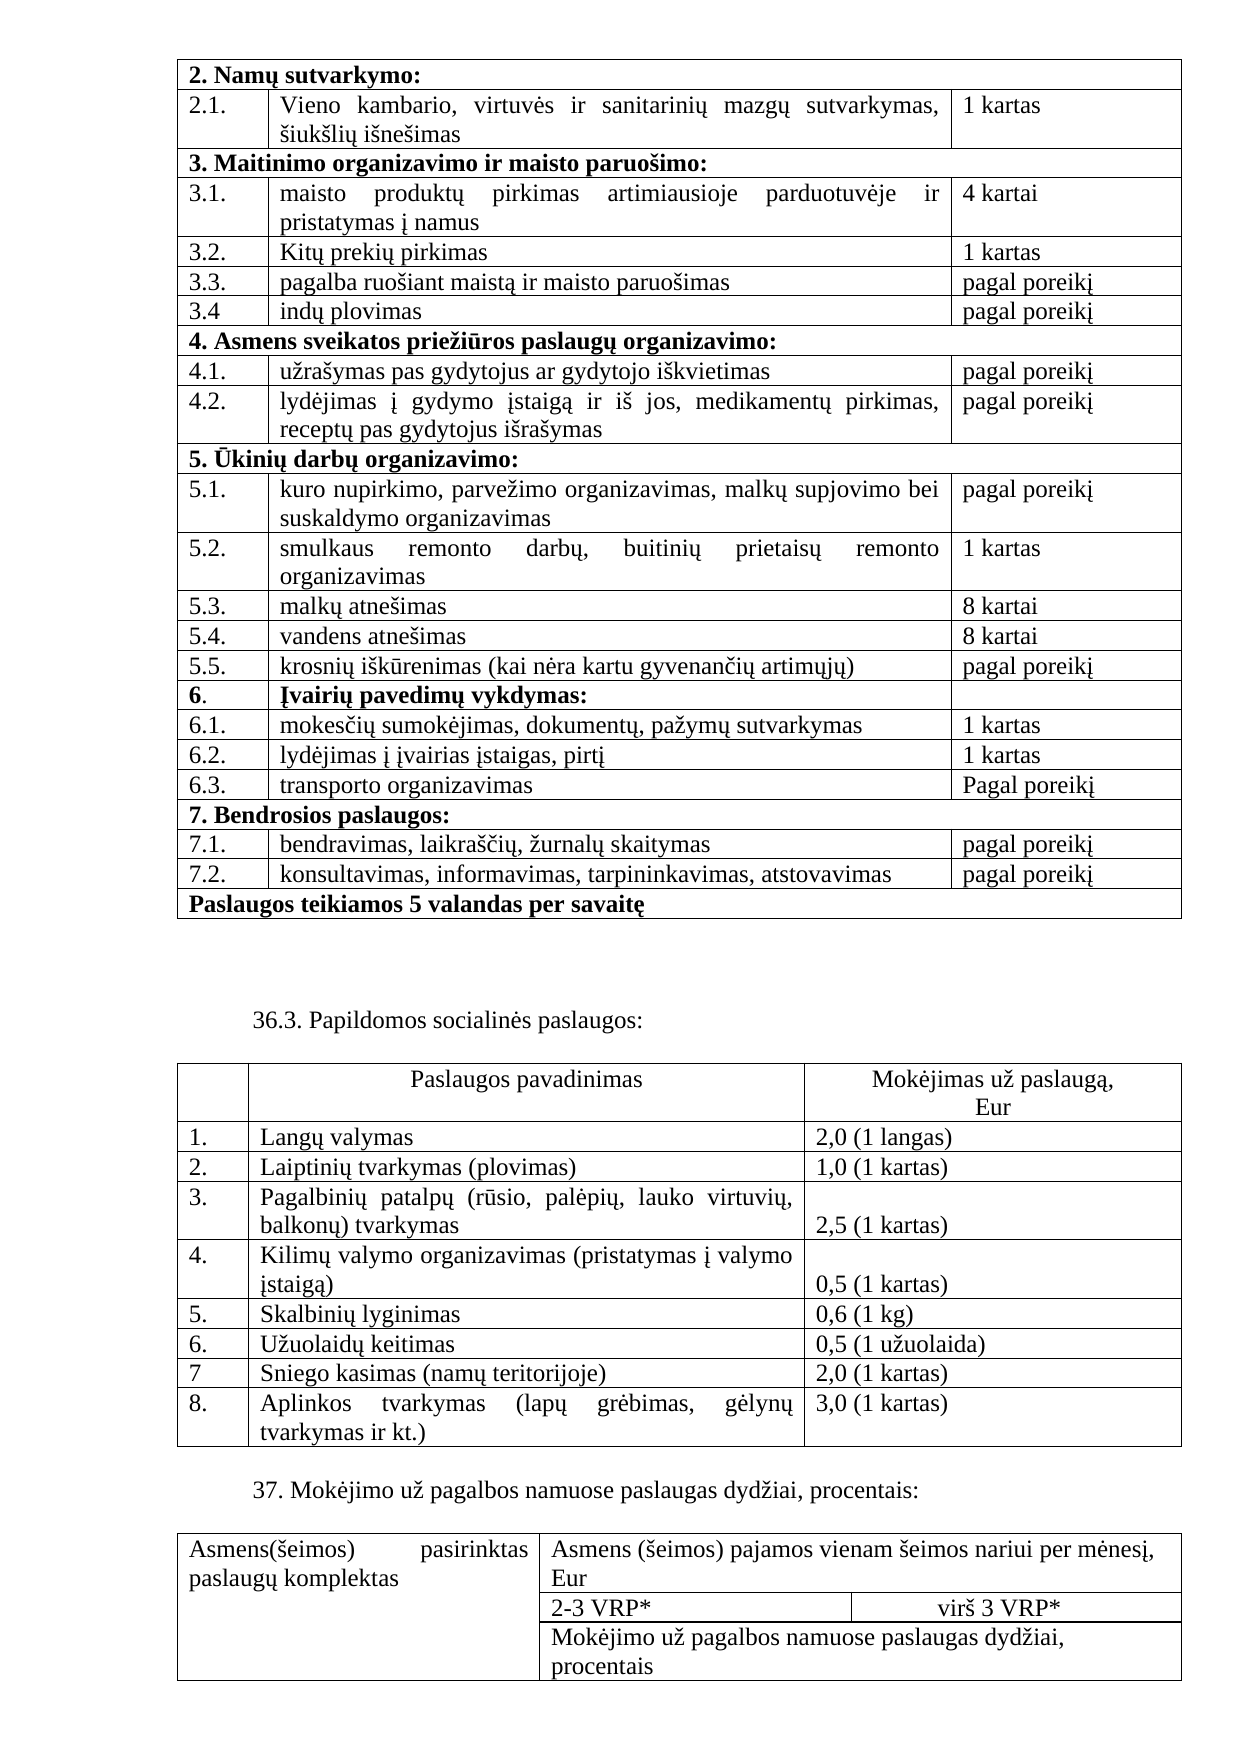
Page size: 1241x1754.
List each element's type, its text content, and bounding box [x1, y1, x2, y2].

table_cell 5.4. [178, 621, 268, 650]
table_cell 3,0 (1 kartas) [805, 1388, 1181, 1446]
table_cell Kitų prekių pirkimas [269, 237, 951, 266]
table_cell Paslaugos teikiamos 5 valandas per savaitę [178, 889, 1181, 918]
table_cell 0,5 (1 kartas) [805, 1240, 1181, 1298]
table_cell vandens atnešimas [269, 621, 951, 650]
table_cell [952, 681, 1181, 709]
table_cell 1 kartas [952, 237, 1181, 266]
table_cell 3.3. [178, 267, 268, 295]
table_cell 2-3 VRP* [540, 1593, 851, 1621]
table_cell krosnių iškūrenimas (kai nėra kartu gyvenančių artimųjų) [269, 651, 951, 679]
table_cell 6. [178, 1329, 248, 1357]
table_cell Įvairių pavedimų vykdymas: [269, 681, 951, 709]
table_cell 6.1. [178, 710, 268, 739]
table_cell 5.1. [178, 474, 268, 532]
table_cell konsultavimas, informavimas, tarpininkavimas, atstovavimas [269, 859, 951, 888]
table_cell pagalba ruošiant maistą ir maisto paruošimas [269, 267, 951, 295]
table_cell 6.3. [178, 770, 268, 799]
table_cell 6. [178, 681, 268, 709]
table_cell Pagal poreikį [952, 770, 1181, 799]
table_cell 7.2. [178, 859, 268, 888]
table_header [178, 1064, 248, 1121]
table_cell 3. [178, 1182, 248, 1239]
text 36.3. Papildomos socialinės paslaugos: [177, 1005, 1181, 1034]
table_cell Langų valymas [249, 1122, 804, 1151]
table_cell 2,5 (1 kartas) [805, 1182, 1181, 1239]
table_cell 4.2. [178, 386, 268, 443]
table_header Paslaugos pavadinimas [249, 1064, 804, 1121]
table_cell malkų atnešimas [269, 591, 951, 620]
table_cell maisto produktų pirkimas artimiausioje parduotuvėje ir pristatymas į namus [269, 178, 951, 236]
table_cell pagal poreikį [952, 386, 1181, 443]
table_cell Skalbinių lyginimas [249, 1299, 804, 1328]
table_cell virš 3 VRP* [852, 1593, 1181, 1621]
table_cell lydėjimas į gydymo įstaigą ir iš jos, medikamentų pirkimas, receptų pas gydytojus išrašymas [269, 386, 951, 443]
table_cell Kilimų valymo organizavimas (pristatymas į valymo įstaigą) [249, 1240, 804, 1298]
table_cell 2.1. [178, 90, 268, 147]
table_cell pagal poreikį [952, 474, 1181, 532]
table_header Asmens(šeimos) pasirinktas paslaugų komplektas [178, 1534, 539, 1680]
table_cell pagal poreikį [952, 859, 1181, 888]
table_cell pagal poreikį [952, 651, 1181, 679]
table_cell pagal poreikį [952, 830, 1181, 858]
table_cell 8 kartai [952, 591, 1181, 620]
table_cell lydėjimas į įvairias įstaigas, pirtį [269, 740, 951, 769]
table_cell 7. Bendrosios paslaugos: [178, 800, 1181, 828]
table_cell bendravimas, laikraščių, žurnalų skaitymas [269, 830, 951, 858]
table_header Mokėjimas už paslaugą, Eur [805, 1064, 1181, 1121]
table_cell Mokėjimo už pagalbos namuose paslaugas dydžiai, procentais [540, 1623, 1181, 1680]
table_cell 4 kartai [952, 178, 1181, 236]
table_cell smulkaus remonto darbų, buitinių prietaisų remonto organizavimas [269, 533, 951, 590]
table_cell 0,6 (1 kg) [805, 1299, 1181, 1328]
table_cell transporto organizavimas [269, 770, 951, 799]
table_cell 4.1. [178, 356, 268, 385]
table_cell 3. Maitinimo organizavimo ir maisto paruošimo: [178, 149, 1181, 177]
table_cell 2. [178, 1152, 248, 1181]
table_cell 3.4 [178, 296, 268, 325]
table_cell užrašymas pas gydytojus ar gydytojo iškvietimas [269, 356, 951, 385]
table_cell indų plovimas [269, 296, 951, 325]
text 37. Mokėjimo už pagalbos namuose paslaugas dydžiai, procentais: [177, 1476, 1181, 1504]
table_header Asmens (šeimos) pajamos vienam šeimos nariui per mėnesį, Eur [540, 1534, 1181, 1592]
table_cell 1 kartas [952, 533, 1181, 590]
table_cell 1 kartas [952, 710, 1181, 739]
table_cell 5.5. [178, 651, 268, 679]
table_cell 2,0 (1 kartas) [805, 1359, 1181, 1387]
table_cell 7.1. [178, 830, 268, 858]
table_cell Užuolaidų keitimas [249, 1329, 804, 1357]
table_cell pagal poreikį [952, 267, 1181, 295]
table_cell 1. [178, 1122, 248, 1151]
table_cell 3.1. [178, 178, 268, 236]
table_cell pagal poreikį [952, 296, 1181, 325]
table_cell Laiptinių tvarkymas (plovimas) [249, 1152, 804, 1181]
table_cell 0,5 (1 užuolaida) [805, 1329, 1181, 1357]
table_cell 5. Ūkinių darbų organizavimo: [178, 444, 1181, 473]
table_cell Vieno kambario, virtuvės ir sanitarinių mazgų sutvarkymas, šiukšlių išnešimas [269, 90, 951, 147]
table_cell 7 [178, 1359, 248, 1387]
table_cell 2. Namų sutvarkymo: [178, 60, 1181, 89]
table_cell Pagalbinių patalpų (rūsio, palėpių, lauko virtuvių, balkonų) tvarkymas [249, 1182, 804, 1239]
table_cell 4. [178, 1240, 248, 1298]
table_cell 1 kartas [952, 740, 1181, 769]
table_cell 8. [178, 1388, 248, 1446]
table_cell 2,0 (1 langas) [805, 1122, 1181, 1151]
table_cell kuro nupirkimo, parvežimo organizavimas, malkų supjovimo bei suskaldymo organizavimas [269, 474, 951, 532]
table_cell 3.2. [178, 237, 268, 266]
table_cell pagal poreikį [952, 356, 1181, 385]
table_cell Sniego kasimas (namų teritorijoje) [249, 1359, 804, 1387]
table_cell 6.2. [178, 740, 268, 769]
table_cell 5. [178, 1299, 248, 1328]
table_cell 8 kartai [952, 621, 1181, 650]
table_cell 1 kartas [952, 90, 1181, 147]
table_cell 4. Asmens sveikatos priežiūros paslaugų organizavimo: [178, 326, 1181, 355]
table_cell Aplinkos tvarkymas (lapų grėbimas, gėlynų tvarkymas ir kt.) [249, 1388, 804, 1446]
table_cell 1,0 (1 kartas) [805, 1152, 1181, 1181]
table_cell mokesčių sumokėjimas, dokumentų, pažymų sutvarkymas [269, 710, 951, 739]
table_cell 5.3. [178, 591, 268, 620]
table_cell 5.2. [178, 533, 268, 590]
